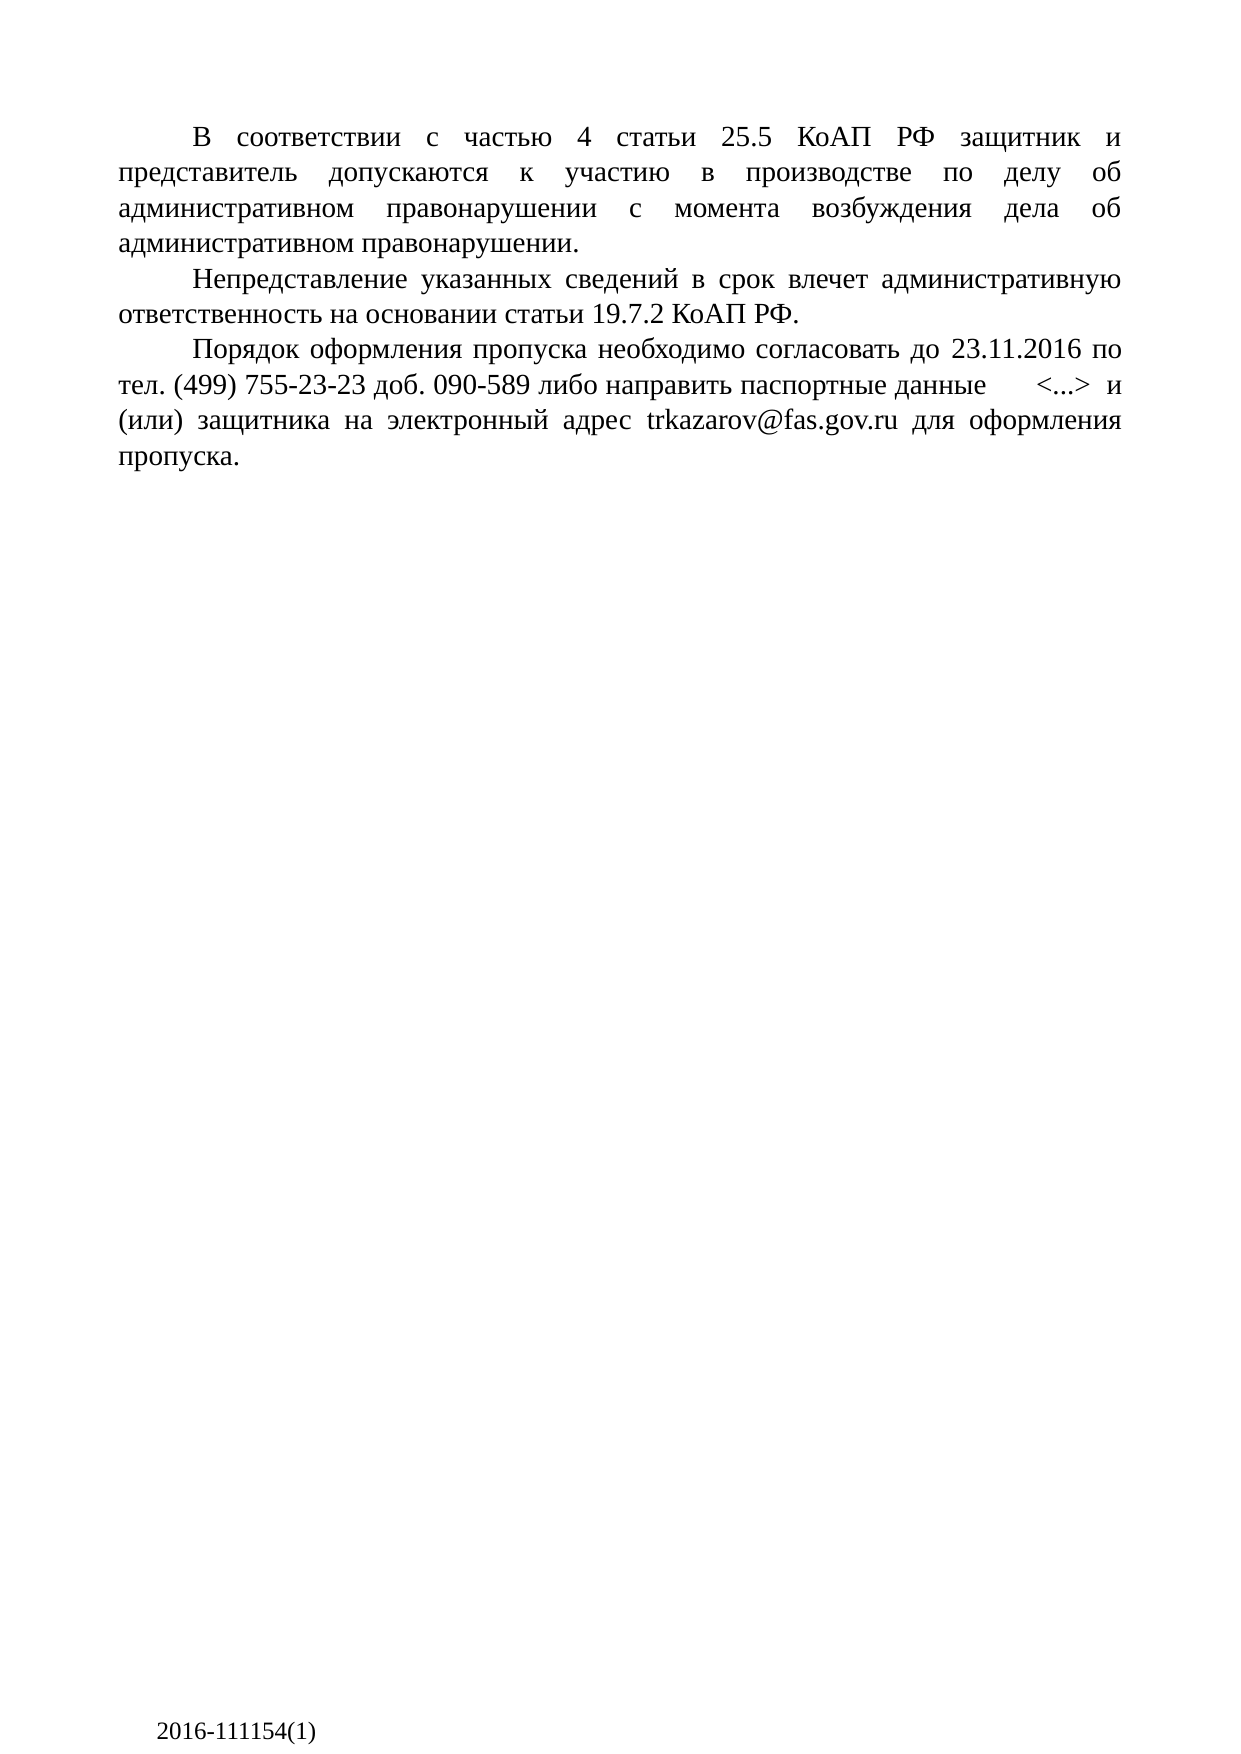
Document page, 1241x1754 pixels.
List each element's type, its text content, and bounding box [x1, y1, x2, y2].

text В соответствии с частью 4 статьи 25.5 КоАП РФ защитник и представитель допускаются к участию в производстве по делу об административном правонарушении с момента возбуждения дела об административном правонарушении. [118, 118, 1122, 260]
text Непредставление указанных сведений в срок влечет административную ответственность на основании статьи 19.7.2 КоАП РФ. [118, 260, 1122, 331]
text Порядок оформления пропуска необходимо согласовать до 23.11.2016 по тел. (499) 755-23-23 доб. 090-589 либо направить паспортные данные <...> и (или) защитника на электронный адрес trkazarov@fas.gov.ru для оформления пропуска. [118, 331, 1122, 472]
